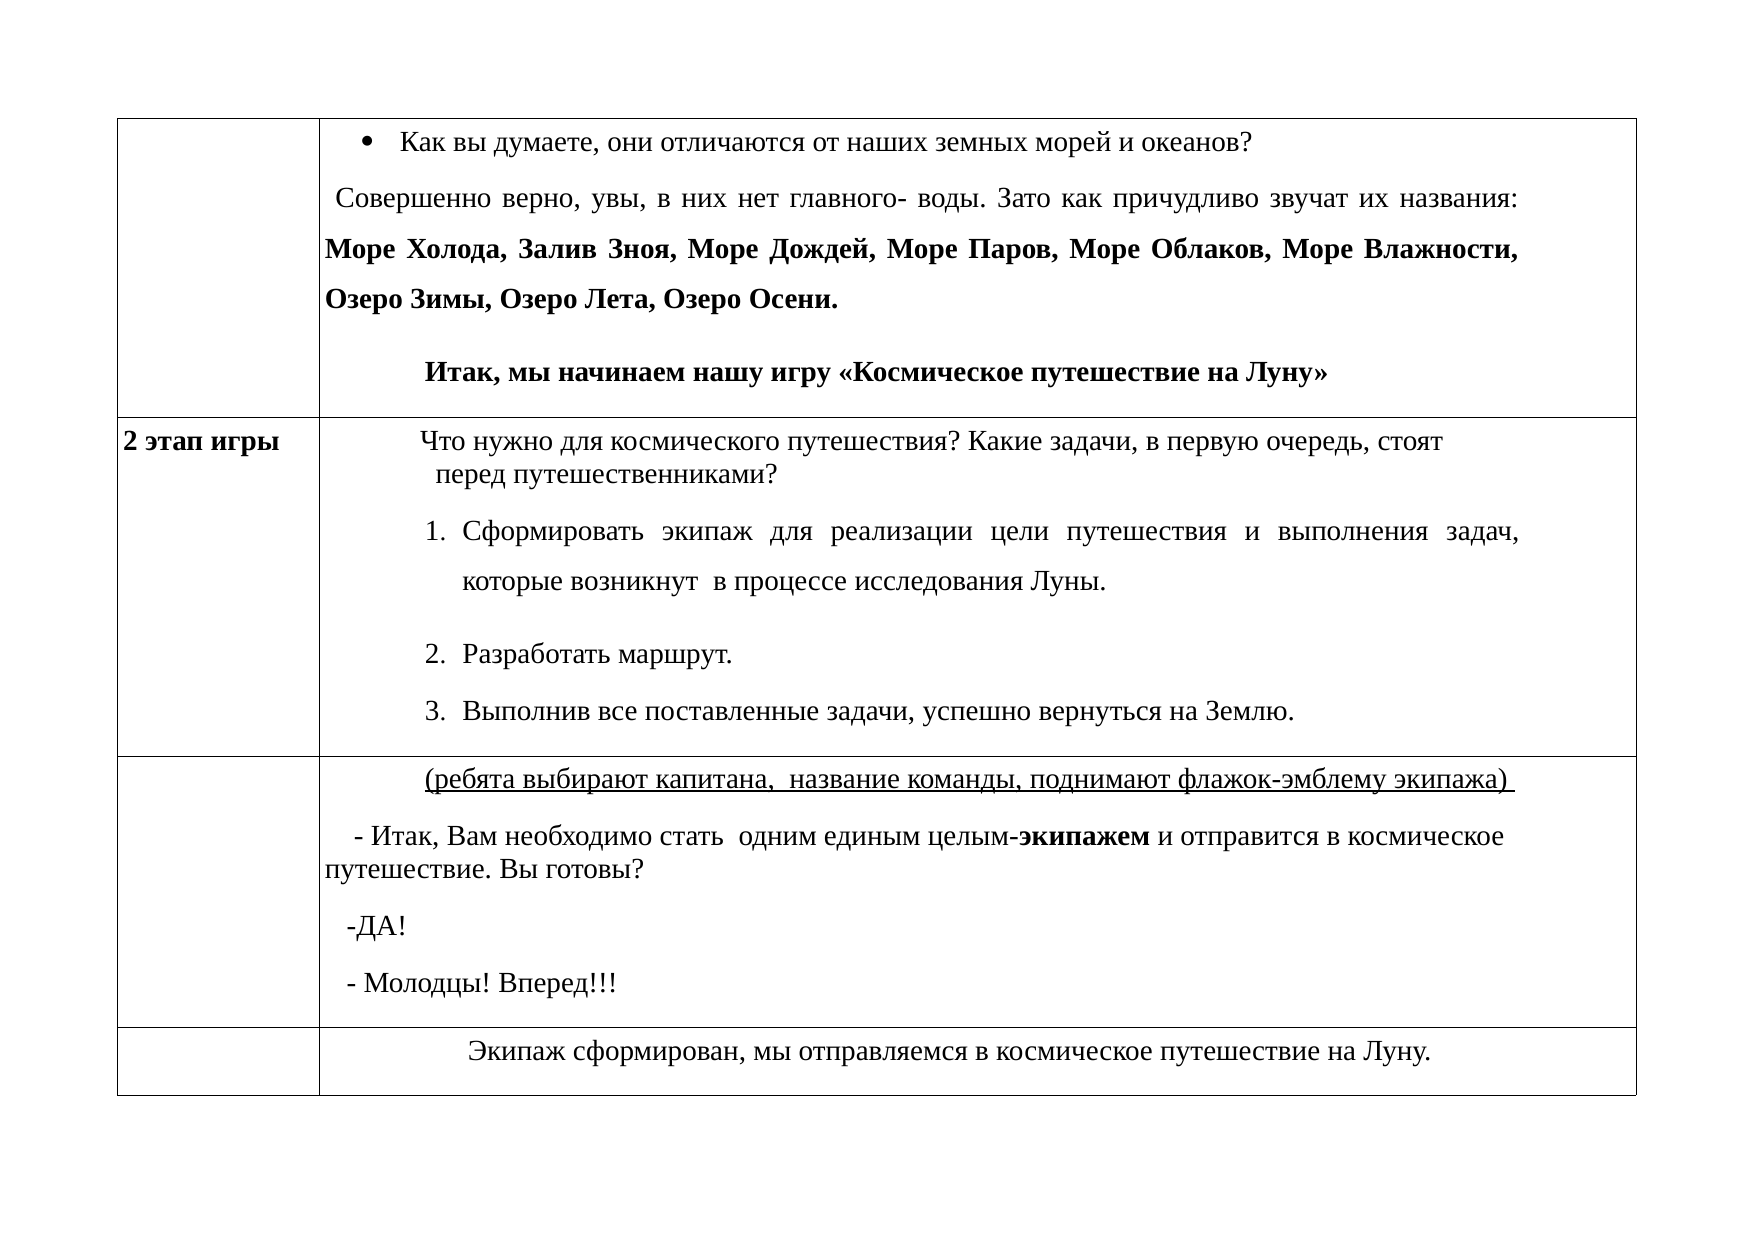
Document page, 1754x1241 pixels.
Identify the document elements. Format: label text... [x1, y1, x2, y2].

table_cell Экипаж сформирован, мы отправляемся в космическое путешествие на Луну. [320, 1028, 1636, 1095]
table_cell 2 этап игры [118, 418, 319, 756]
table_cell [118, 757, 319, 1027]
table_cell [118, 119, 319, 417]
table_cell [118, 1028, 319, 1095]
table_cell Здравствуйте, ребята! В начале нашей игры, хочется вспомнить слова известного итальянского летчика и писателя А.Экзюпери: «Слишком много на свете людей, которым никто не помог пробудиться». Я очень надеюсь, что наша игра позволит вам осознать насколько великолепно творение природы и совершенны ее законы. А под пробуждением мы с вами, конечно, понимает интерес, который возникает при изучении физики - науки понимать природу. Так не будем же терять ни минуты и прямо сейчас окунемся в неизведанное! По вечерам, когда на небе малооблачно, мы можем наблюдать удивительное творение природы. Мы это наблюдаем, как и люди много тысяч лет назад, не переставая этим восхищаться. Как вы думаете, а чем идет речь? Конечно, это Луна- спутник Земли. Но если посмотреть на Луну в телескоп, можно увидеть много интересного. На Луне есть горы, равнины, заливы, моря, озера и океаны. Как вы думаете, они отличаются от наших земных морей и океанов? Совершенно верно, увы, в них нет главного- воды. Зато как причудливо звучат их названия: Море Холода, Залив Зноя, Море Дождей, Море Паров, Море Облаков, Море Влажности, Озеро Зимы, Озеро Лета, Озеро Осени. Итак, мы начинаем нашу игру «Космическое путешествие на Луну» [320, 119, 1636, 417]
table_cell Что нужно для космического путешествия? Какие задачи, в первую очередь, стоят перед путешественниками? Сформировать экипаж для реализации цели путешествия и выполнения задач, которые возникнут в процессе исследования Луны. Разработать маршрут. Выполнив все поставленные задачи, успешно вернуться на Землю. [320, 418, 1636, 756]
table_cell (ребята выбирают капитана, название команды, поднимают флажок-эмблему экипажа) - Итак, Вам необходимо стать одним единым целым-экипажем и отправится в космическое путешествие. Вы готовы? -ДА! - Молодцы! Вперед!!! [320, 757, 1636, 1027]
